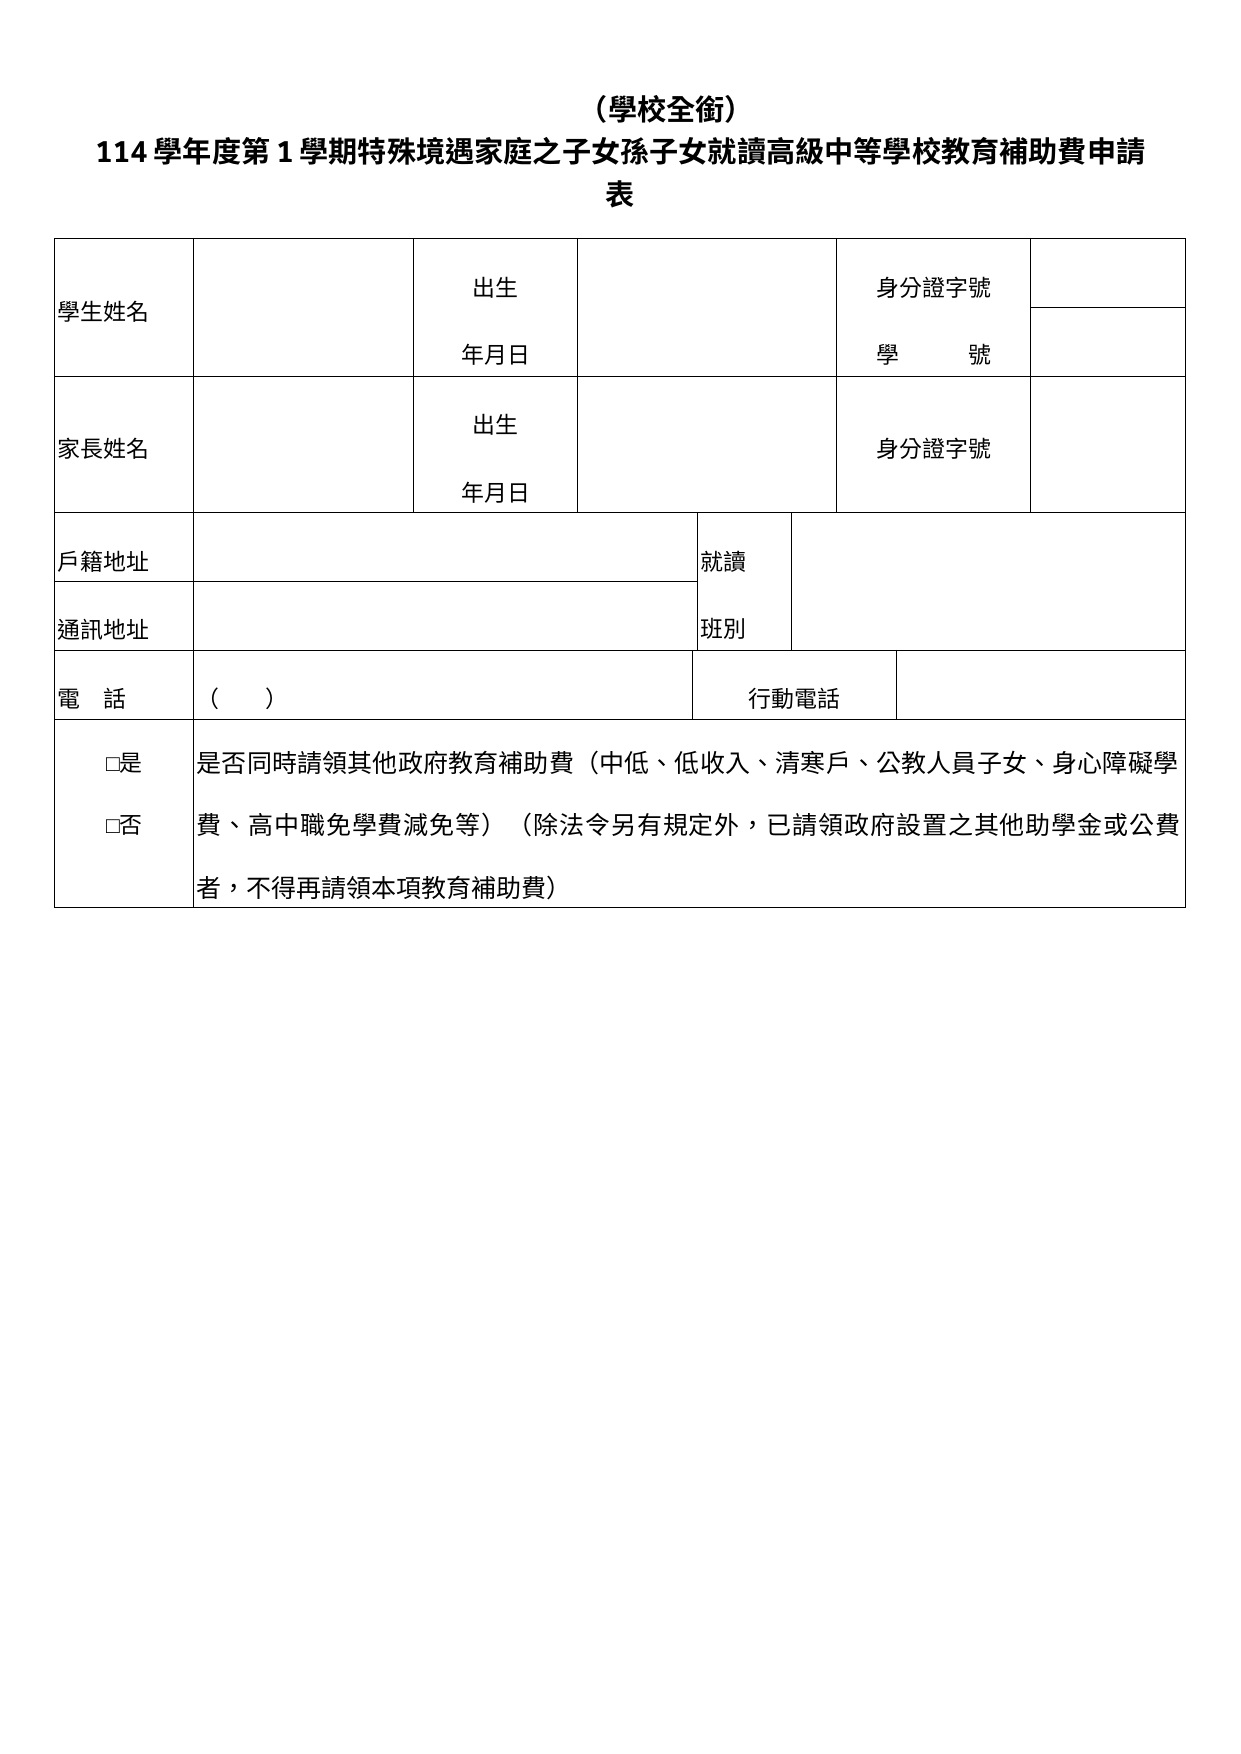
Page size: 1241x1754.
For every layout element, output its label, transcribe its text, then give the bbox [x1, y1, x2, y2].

table_cell 是否同時請領其他政府教育補助費（中低、低收入、清寒戶、公教人員子女、身心障礙學費、高中職免學費減免等）（除法令另有規定外，已請領政府設置之其他助學金或公費者，不得再請領本項教育補助費） [194, 720, 1185, 907]
table_cell 出生 年月日 [414, 377, 577, 512]
table_header [578, 239, 836, 376]
table_cell [194, 513, 697, 581]
table_cell [578, 377, 836, 512]
table_cell [1031, 308, 1185, 376]
table_cell 戶籍地址 [55, 513, 193, 581]
table_header 出生 年月日 [414, 239, 577, 376]
table_header 身分證字號 學 號 [837, 239, 1030, 376]
table_cell 家長姓名 [55, 377, 193, 512]
text 114學年度第1學期特殊境遇家庭之子女孫子女就讀高級中等學校教育補助費申請表 [89, 129, 1152, 213]
table_cell [194, 377, 413, 512]
table_cell □是 □否 [55, 720, 193, 907]
table_header [194, 239, 413, 376]
text （學校全銜） [89, 86, 1152, 129]
table_header 學生姓名 [55, 239, 193, 376]
table_cell 就讀 班別 [698, 513, 791, 650]
table_cell 通訊地址 [55, 582, 193, 650]
table_cell [1031, 377, 1185, 512]
table_cell （ ） [194, 651, 692, 718]
table_cell 身分證字號 [837, 377, 1030, 512]
table_cell 電 話 [55, 651, 193, 718]
table_cell [792, 513, 1185, 650]
table_cell [897, 651, 1185, 718]
table_cell 行動電話 [693, 651, 896, 718]
table_cell [194, 582, 697, 650]
table_header [1031, 239, 1185, 307]
